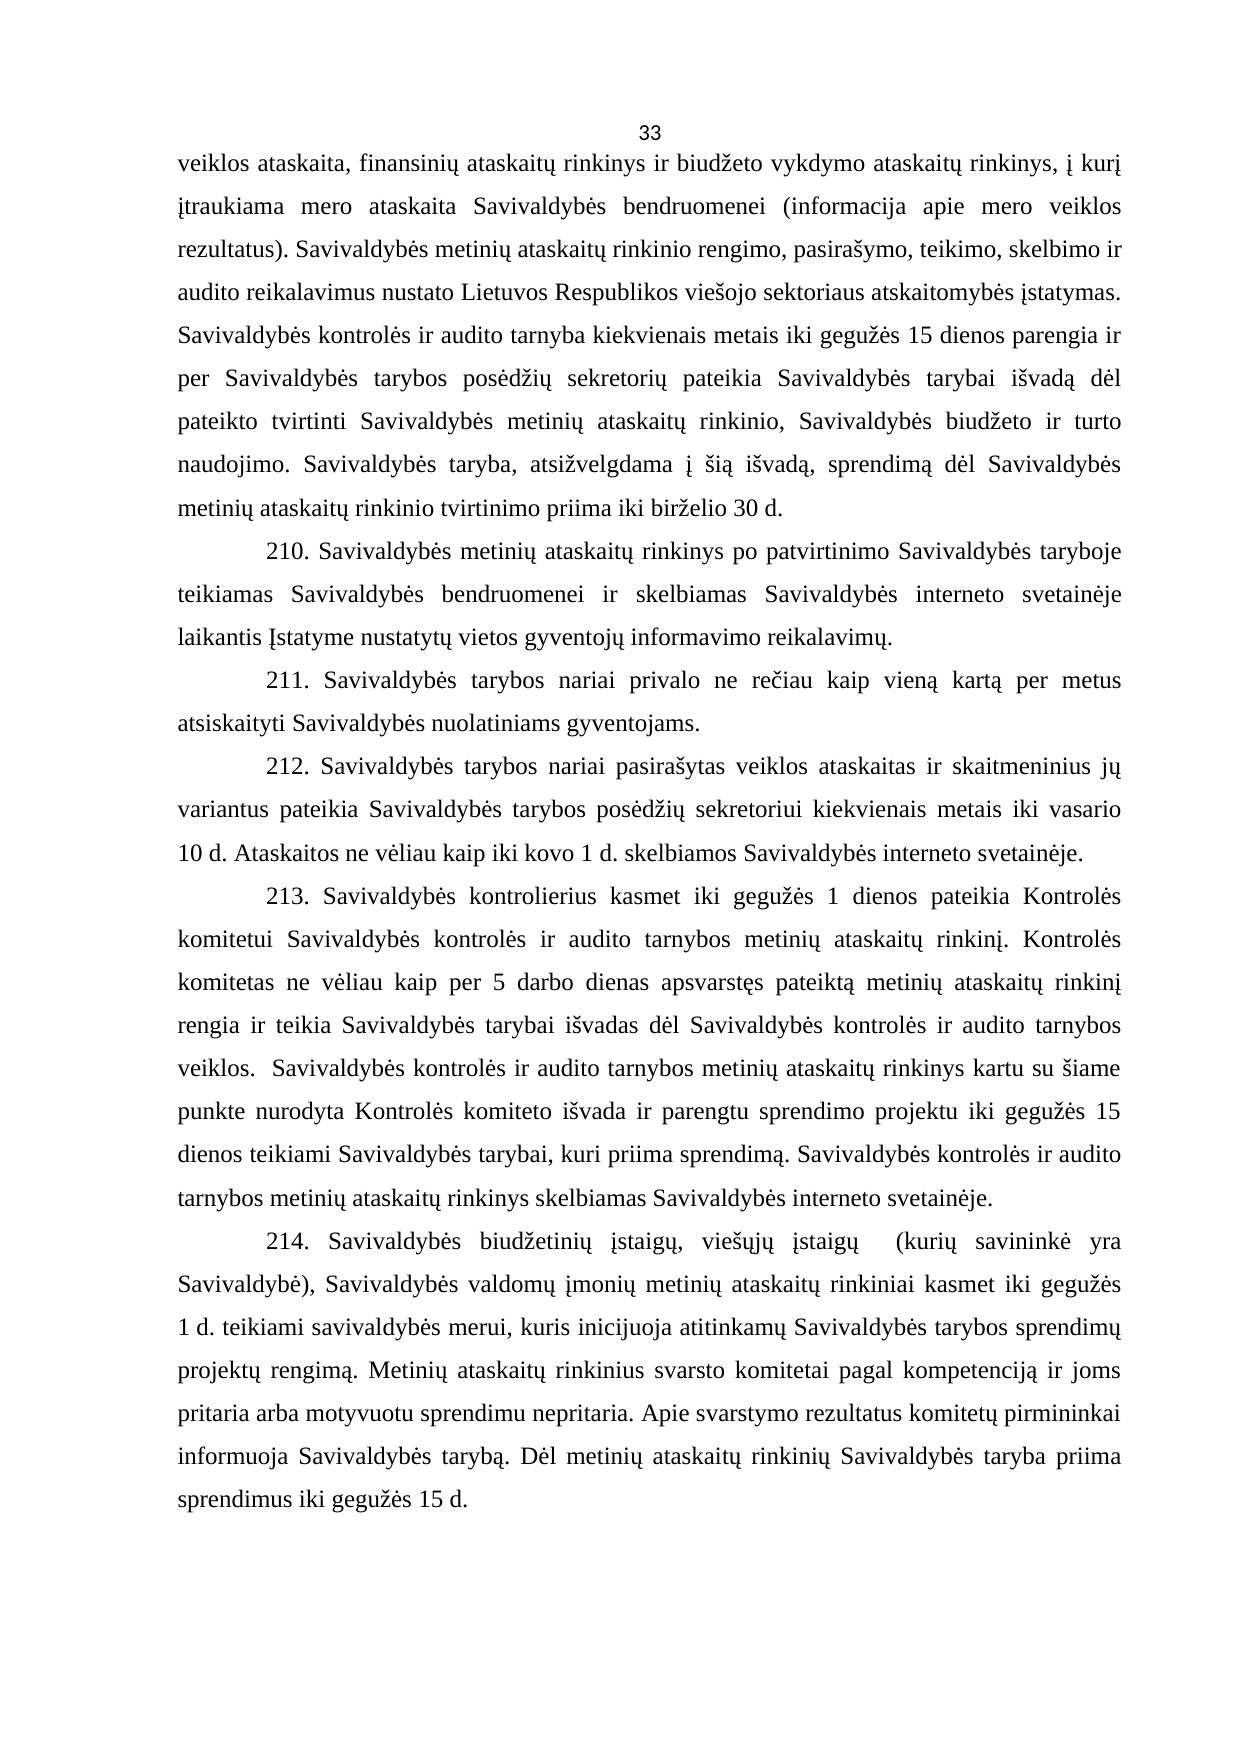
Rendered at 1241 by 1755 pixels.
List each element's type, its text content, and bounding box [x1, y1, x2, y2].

text 212. Savivaldybės tarybos nariai pasirašytas veiklos ataskaitas ir skaitmeninius jų variantus pateikia Savivaldybės tarybos posėdžių sekretoriui kiekvienais metais iki vasario 10 d. Ataskaitos ne vėliau kaip iki kovo 1 d. skelbiamos Savivaldybės interneto svetainėje. [177, 751, 1122, 866]
text 214. Savivaldybės biudžetinių įstaigų, viešųjų įstaigų (kurių savininkė yra Savivaldybė), Savivaldybės valdomų įmonių metinių ataskaitų rinkiniai kasmet iki gegužės 1 d. teikiami savivaldybės merui, kuris inicijuoja atitinkamų Savivaldybės tarybos sprendimų projektų rengimą. Metinių ataskaitų rinkinius svarsto komitetai pagal kompetenciją ir joms pritaria arba motyvuotu sprendimu nepritaria. Apie svarstymo rezultatus komitetų pirmininkai informuoja Savivaldybės tarybą. Dėl metinių ataskaitų rinkinių Savivaldybės taryba priima sprendimus iki gegužės 15 d. [177, 1226, 1122, 1513]
text 210. Savivaldybės metinių ataskaitų rinkinys po patvirtinimo Savivaldybės taryboje teikiamas Savivaldybės bendruomenei ir skelbiamas Savivaldybės interneto svetainėje laikantis Įstatyme nustatytų vietos gyventojų informavimo reikalavimų. [177, 536, 1122, 651]
text 211. Savivaldybės tarybos nariai privalo ne rečiau kaip vieną kartą per metus atsiskaityti Savivaldybės nuolatiniams gyventojams. [177, 665, 1122, 737]
text veiklos ataskaita, finansinių ataskaitų rinkinys ir biudžeto vykdymo ataskaitų rinkinys, į kurį įtraukiama mero ataskaita Savivaldybės bendruomenei (informacija apie mero veiklos rezultatus). Savivaldybės metinių ataskaitų rinkinio rengimo, pasirašymo, teikimo, skelbimo ir audito reikalavimus nustato Lietuvos Respublikos viešojo sektoriaus atskaitomybės įstatymas. Savivaldybės kontrolės ir audito tarnyba kiekvienais metais iki gegužės 15 dienos parengia ir per Savivaldybės tarybos posėdžių sekretorių pateikia Savivaldybės tarybai išvadą dėl pateikto tvirtinti Savivaldybės metinių ataskaitų rinkinio, Savivaldybės biudžeto ir turto naudojimo. Savivaldybės taryba, atsižvelgdama į šią išvadą, sprendimą dėl Savivaldybės metinių ataskaitų rinkinio tvirtinimo priima iki birželio 30 d. [177, 148, 1122, 521]
text 213. Savivaldybės kontrolierius kasmet iki gegužės 1 dienos pateikia Kontrolės komitetui Savivaldybės kontrolės ir audito tarnybos metinių ataskaitų rinkinį. Kontrolės komitetas ne vėliau kaip per 5 darbo dienas apsvarstęs pateiktą metinių ataskaitų rinkinį rengia ir teikia Savivaldybės tarybai išvadas dėl Savivaldybės kontrolės ir audito tarnybos veiklos. Savivaldybės kontrolės ir audito tarnybos metinių ataskaitų rinkinys kartu su šiame punkte nurodyta Kontrolės komiteto išvada ir parengtu sprendimo projektu iki gegužės 15 dienos teikiami Savivaldybės tarybai, kuri priima sprendimą. Savivaldybės kontrolės ir audito tarnybos metinių ataskaitų rinkinys skelbiamas Savivaldybės interneto svetainėje. [177, 881, 1122, 1211]
